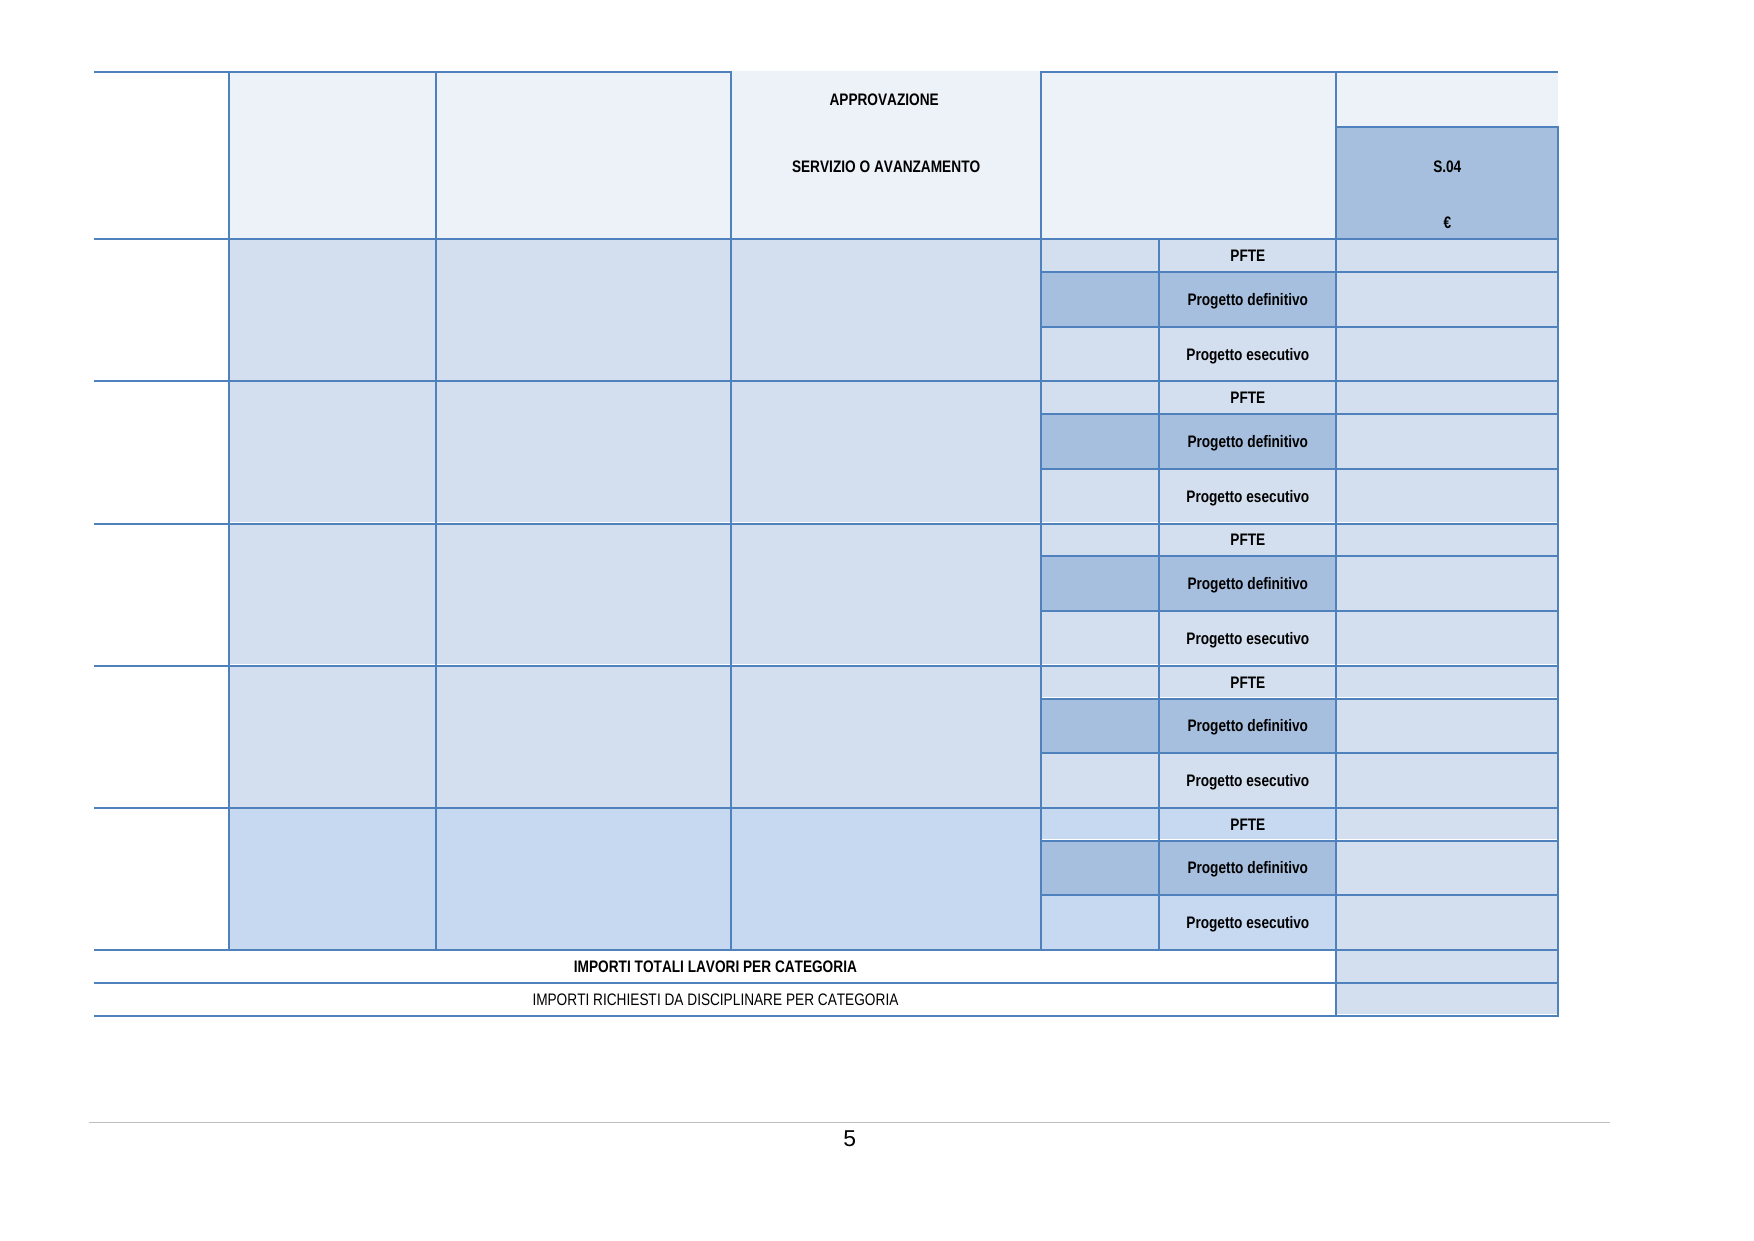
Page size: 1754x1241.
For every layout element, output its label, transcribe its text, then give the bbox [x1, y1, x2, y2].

table_cell [1337, 754, 1557, 807]
table_cell [1337, 415, 1557, 468]
table_cell PFTE [1160, 525, 1335, 555]
table_cell Progetto definitivo [1160, 273, 1335, 326]
table_cell Progetto definitivo [1160, 842, 1335, 894]
table_cell [1042, 382, 1158, 413]
table_cell [94, 1017, 229, 1046]
table_cell [1337, 984, 1557, 1014]
table_cell [1042, 470, 1158, 522]
table_cell [1042, 667, 1158, 697]
table_cell [1041, 1017, 1159, 1046]
table_cell [94, 240, 228, 380]
table_cell [1337, 842, 1557, 894]
table_cell [1042, 754, 1158, 807]
table_cell [437, 525, 730, 664]
table_cell [1042, 240, 1158, 271]
table_cell [94, 809, 228, 949]
table_cell [1336, 1017, 1558, 1046]
table_cell [1042, 328, 1158, 380]
table_cell [1337, 896, 1557, 949]
table_cell [1337, 951, 1557, 982]
table_cell [732, 809, 1040, 949]
table_cell [732, 667, 1040, 807]
table_cell Progetto esecutivo [1160, 328, 1335, 380]
table_cell [1159, 1017, 1336, 1046]
table_cell [437, 809, 730, 949]
table_cell [1337, 328, 1557, 380]
table_cell [437, 382, 730, 522]
table_cell [732, 525, 1040, 664]
table_cell [1042, 809, 1158, 839]
table_cell Progetto esecutivo [1160, 754, 1335, 807]
table_cell [1337, 273, 1557, 326]
table_cell [1042, 273, 1158, 326]
table_cell [1337, 382, 1557, 413]
table_cell [1337, 470, 1557, 522]
table_cell [230, 525, 435, 664]
table_cell [437, 667, 730, 807]
table_cell Progetto esecutivo [1160, 896, 1335, 949]
table_cell [437, 240, 730, 380]
table_cell [732, 382, 1040, 522]
table_cell S.04 [1337, 128, 1557, 205]
table_cell [230, 382, 435, 522]
table_cell IMPORTI TOTALI LAVORI PER CATEGORIA [94, 951, 1335, 982]
table_cell IMPORTI RICHIESTI DA DISCIPLINARE PER CATEGORIA [94, 984, 1335, 1014]
table_cell [1337, 809, 1557, 839]
table_header [437, 73, 730, 238]
table_cell [1337, 667, 1557, 697]
table_cell [94, 525, 228, 664]
table_cell [1042, 612, 1158, 664]
table_cell [1042, 842, 1158, 894]
table_cell [731, 1017, 1041, 1046]
table_cell SERVIZIO O AVANZAMENTO [732, 126, 1040, 205]
table_cell [1042, 700, 1158, 752]
table_cell Progetto definitivo [1160, 415, 1335, 468]
table_header [1042, 73, 1335, 238]
table_cell [1042, 557, 1158, 610]
table_cell [229, 1017, 436, 1046]
table_cell Progetto esecutivo [1160, 470, 1335, 522]
table_cell [1337, 525, 1557, 555]
table_cell [1042, 896, 1158, 949]
table_cell [1337, 557, 1557, 610]
table_cell APPROVAZIONE [732, 71, 1040, 126]
table_cell [1042, 525, 1158, 555]
table_cell [94, 382, 228, 522]
table_header [230, 73, 435, 238]
table_cell [1337, 612, 1557, 664]
table_cell PFTE [1160, 809, 1335, 839]
table_cell [230, 240, 435, 380]
table_cell [1042, 415, 1158, 468]
table_cell PFTE [1160, 240, 1335, 271]
table_cell [230, 809, 435, 949]
table_cell Progetto definitivo [1160, 700, 1335, 752]
table_cell € [1337, 205, 1557, 238]
table_header [1337, 73, 1558, 126]
table_header [94, 73, 228, 238]
table_cell [1337, 240, 1557, 271]
table_cell [230, 667, 435, 807]
table_cell [436, 1017, 731, 1046]
table_cell [732, 240, 1040, 380]
table_cell Progetto esecutivo [1160, 612, 1335, 664]
table_cell Progetto definitivo [1160, 557, 1335, 610]
table_cell PFTE [1160, 667, 1335, 697]
table_cell [94, 667, 228, 807]
table_cell PFTE [1160, 382, 1335, 413]
table_cell [732, 205, 1040, 238]
table_cell [1337, 700, 1557, 752]
